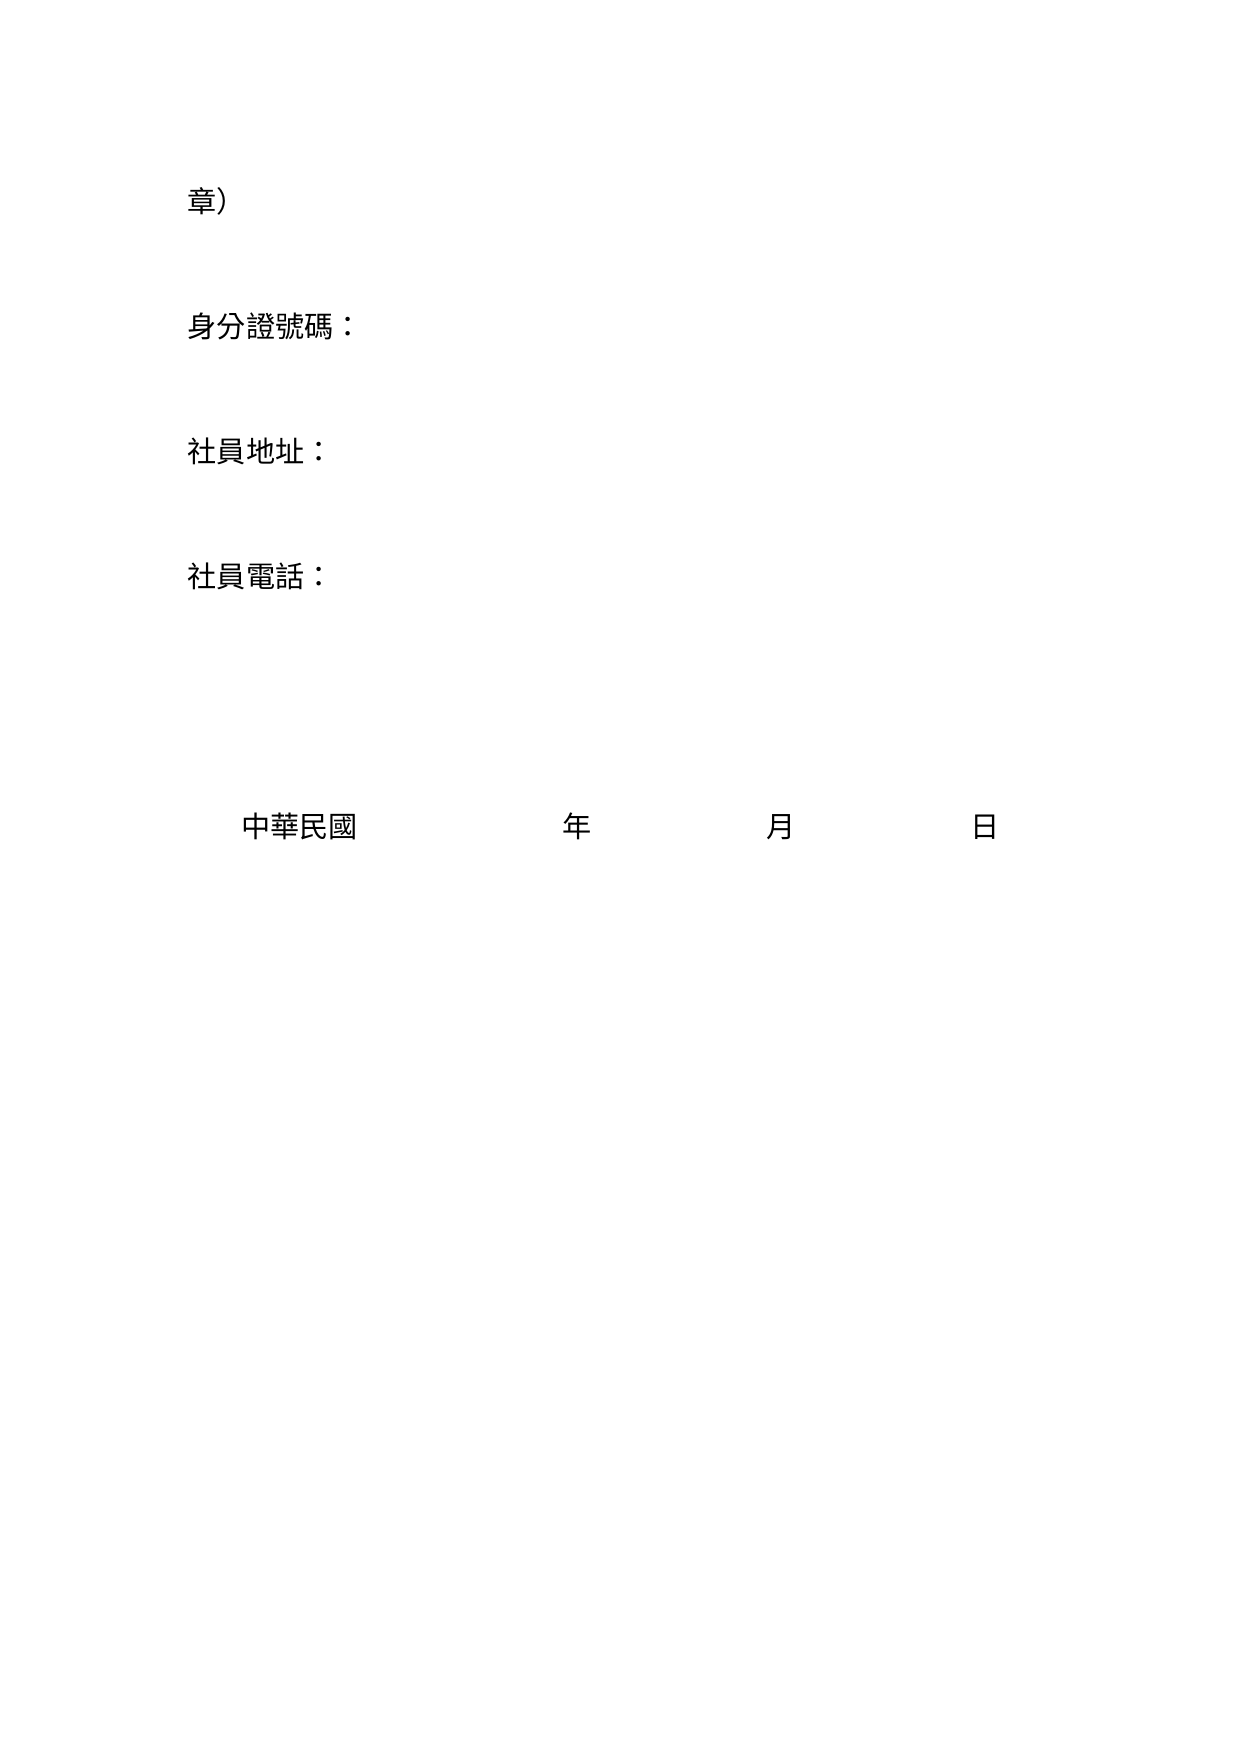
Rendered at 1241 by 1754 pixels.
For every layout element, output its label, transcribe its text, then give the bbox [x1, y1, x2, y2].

text 章） [187, 158, 1053, 221]
text 社員電話： [187, 533, 1053, 596]
text 社員地址： [187, 408, 1053, 471]
text 中華民國 年 月 日 [187, 783, 1053, 846]
text 身分證號碼： [187, 283, 1053, 346]
